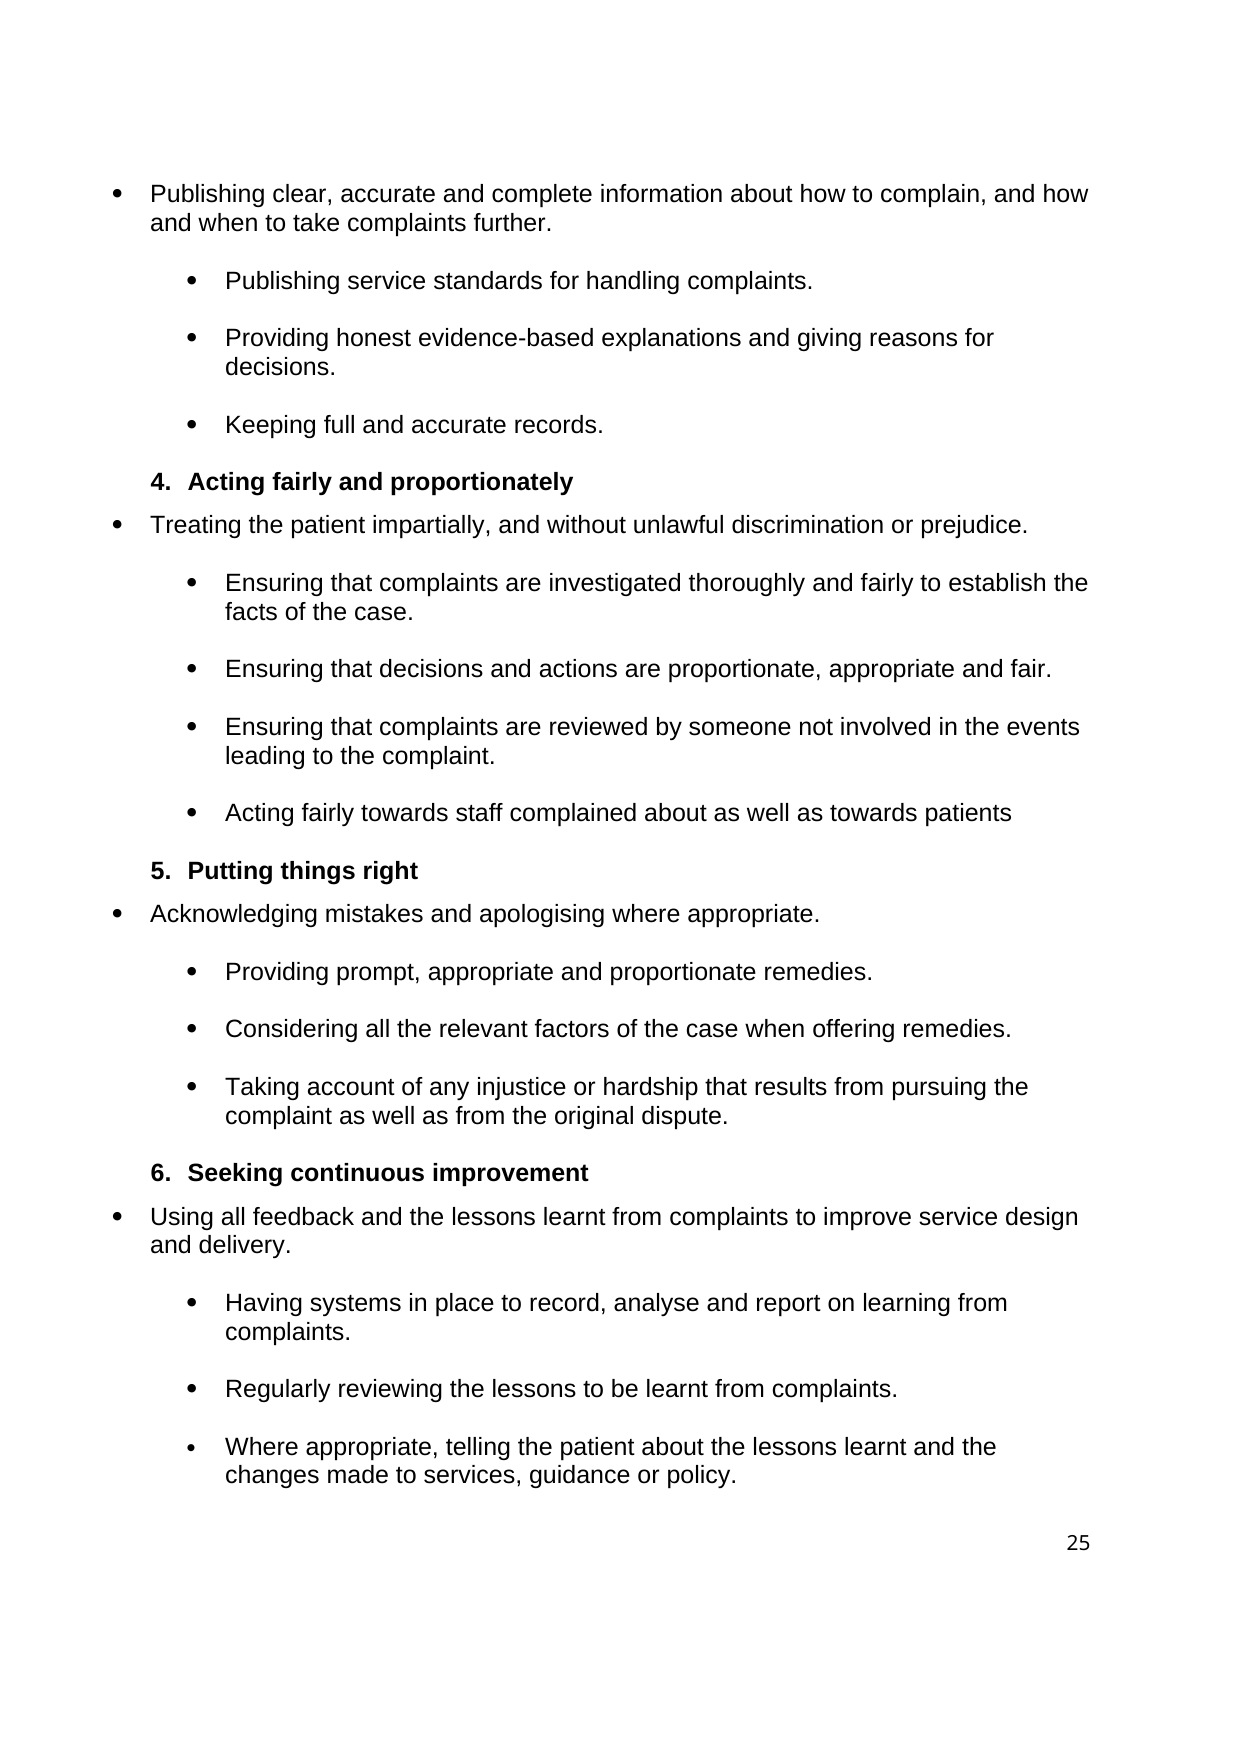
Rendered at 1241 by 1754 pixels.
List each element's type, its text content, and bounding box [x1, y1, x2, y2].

list Acting fairly towards staff complained about as well as towards patients [187, 798, 1090, 827]
list Providing prompt, appropriate and proportionate remedies. [187, 957, 1090, 986]
list Acknowledging mistakes and apologising where appropriate. [113, 899, 1090, 928]
list Where appropriate, telling the patient about the lessons learnt and the changes made to services, guidance or policy. [187, 1432, 1090, 1489]
list Publishing clear, accurate and complete information about how to complain, and how and when to take complaints further. [113, 179, 1090, 237]
list Taking account of any injustice or hardship that results from pursuing the complaint as well as from the original dispute. [187, 1072, 1090, 1129]
list Providing honest evidence-based explanations and giving reasons for decisions. [187, 323, 1090, 381]
text 5. Putting things right [150, 856, 1090, 885]
list Ensuring that decisions and actions are proportionate, appropriate and fair. [187, 654, 1090, 683]
list Publishing service standards for handling complaints. [187, 266, 1090, 295]
list Regularly reviewing the lessons to be learnt from complaints. [187, 1374, 1090, 1403]
list Ensuring that complaints are reviewed by someone not involved in the events leading to the complaint. [187, 712, 1090, 770]
text 4. Acting fairly and proportionately [150, 467, 1090, 496]
list Considering all the relevant factors of the case when offering remedies. [187, 1014, 1090, 1043]
list Having systems in place to record, analyse and report on learning from complaints. [187, 1288, 1090, 1345]
list Using all feedback and the lessons learnt from complaints to improve service design and delivery. [113, 1201, 1090, 1259]
list Ensuring that complaints are investigated thoroughly and fairly to establish the facts of the case. [187, 568, 1090, 626]
list Keeping full and accurate records. [187, 410, 1090, 439]
list Treating the patient impartially, and without unlawful discrimination or prejudice. [113, 511, 1090, 539]
text 6. Seeking continuous improvement [150, 1158, 1090, 1187]
